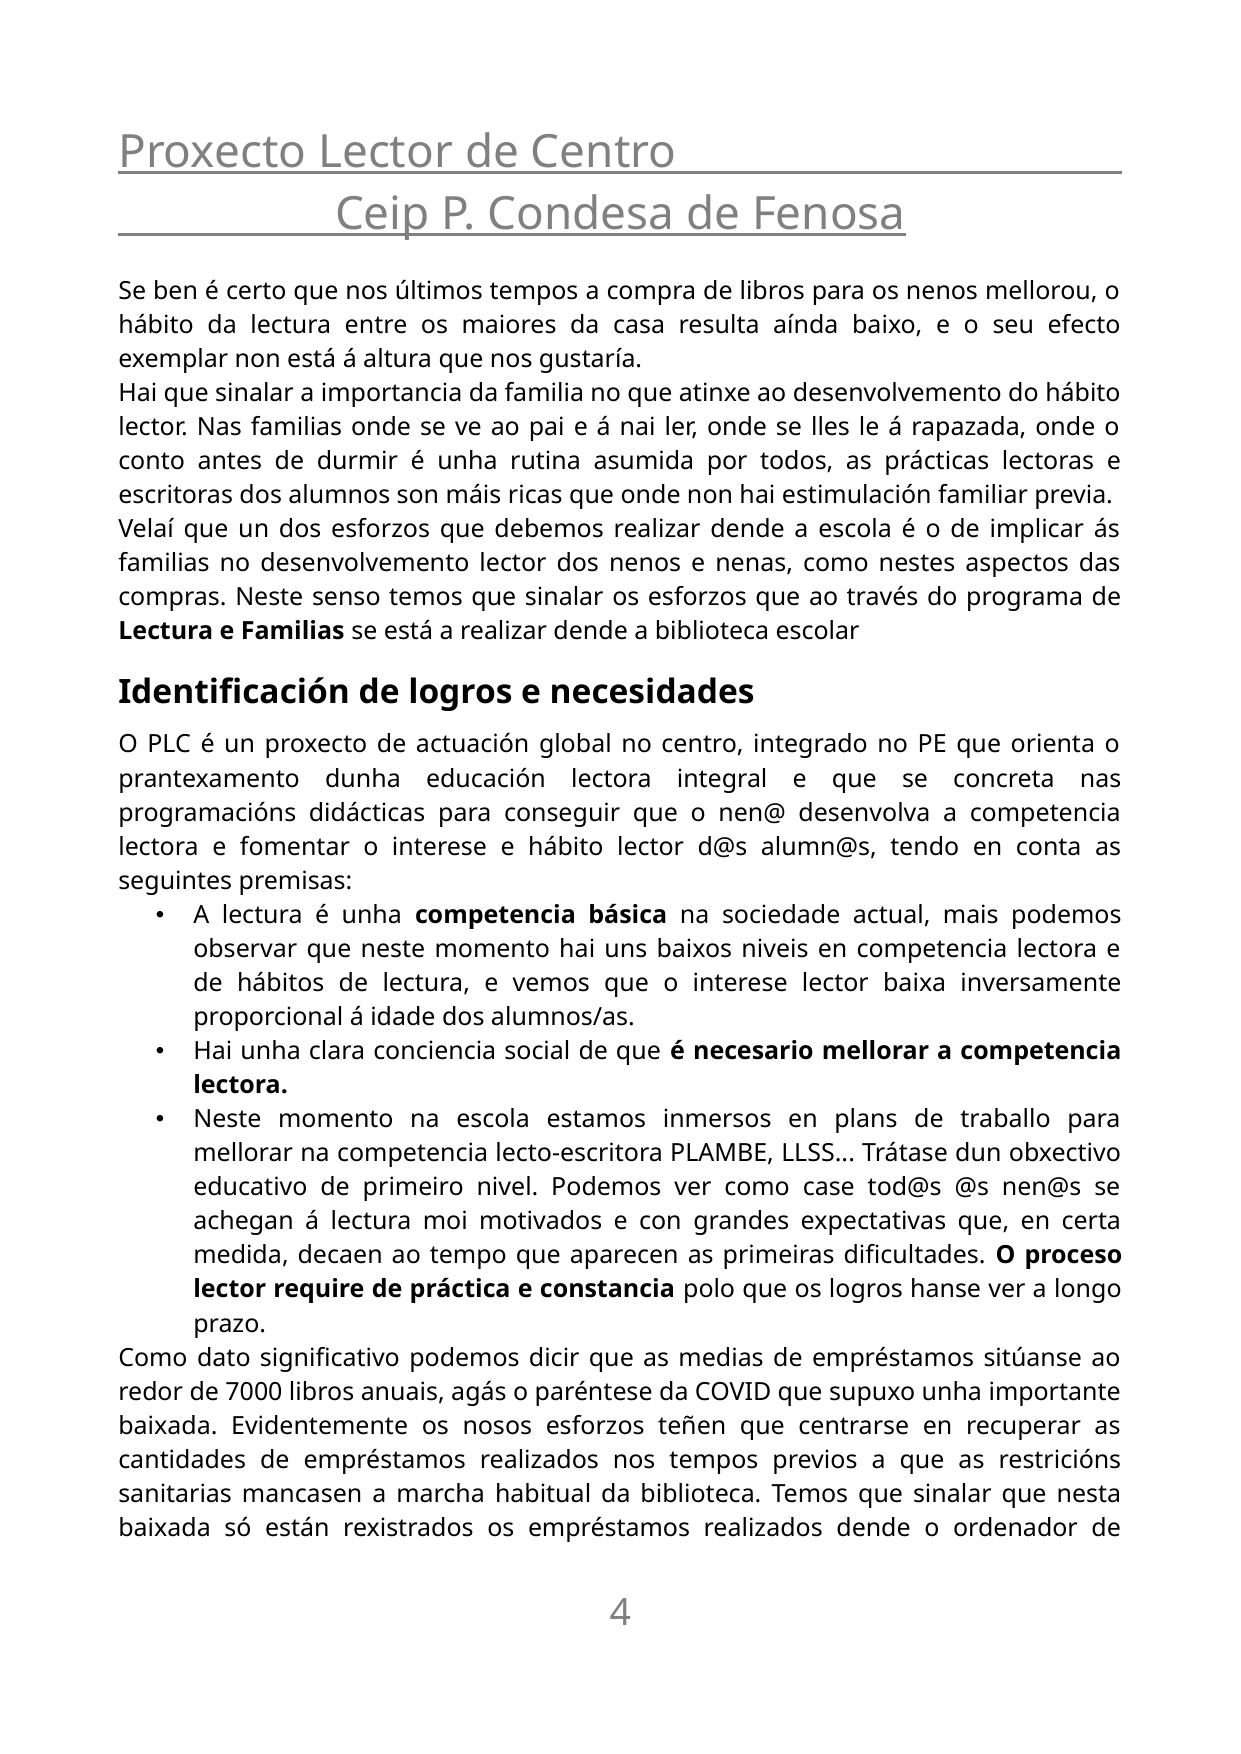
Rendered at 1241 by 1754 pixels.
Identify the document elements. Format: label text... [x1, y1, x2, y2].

list Neste momento na escola estamos inmersos en plans de traballo para mellorar na competencia lecto-escritora PLAMBE, LLSS... Trátase dun obxectivo educativo de primeiro nivel. Podemos ver como case tod@s @s nen@s se achegan á lectura moi motivados e con grandes expectativas que, en certa medida, decaen ao tempo que aparecen as primeiras dificultades. O proceso lector require de práctica e constancia polo que os logros hanse ver a longo prazo. [156, 1101, 1122, 1339]
text Velaí que un dos esforzos que debemos realizar dende a escola é o de implicar ás familias no desenvolvemento lector dos nenos e nenas, como nestes aspectos das compras. Neste senso temos que sinalar os esforzos que ao través do programa de Lectura e Familias se está a realizar dende a biblioteca escolar [118, 511, 1122, 647]
text Hai que sinalar a importancia da familia no que atinxe ao desenvolvemento do hábito lector. Nas familias onde se ve ao pai e á nai ler, onde se lles le á rapazada, onde o conto antes de durmir é unha rutina asumida por todos, as prácticas lectoras e escritoras dos alumnos son máis ricas que onde non hai estimulación familiar previa. [118, 374, 1122, 511]
list Hai unha clara conciencia social de que é necesario mellorar a competencia lectora. [156, 1033, 1122, 1101]
text O PLC é un proxecto de actuación global no centro, integrado no PE que orienta o prantexamento dunha educación lectora integral e que se concreta nas programacións didácticas para conseguir que o nen@ desenvolva a competencia lectora e fomentar o interese e hábito lector d@s alumn@s, tendo en conta as seguintes premisas: [118, 726, 1122, 896]
list A lectura é unha competencia básica na sociedade actual, mais podemos observar que neste momento hai uns baixos niveis en competencia lectora e de hábitos de lectura, e vemos que o interese lector baixa inversamente proporcional á idade dos alumnos/as. [156, 896, 1122, 1033]
text Se ben é certo que nos últimos tempos a compra de libros para os nenos mellorou, o hábito da lectura entre os maiores da casa resulta aínda baixo, e o seu efecto exemplar non está á altura que nos gustaría. [118, 272, 1122, 374]
subtitle Identificación de logros e necesidades [118, 668, 1122, 714]
text Como dato significativo podemos dicir que as medias de empréstamos sitúanse ao redor de 7000 libros anuais, agás o paréntese da COVID que supuxo unha importante baixada. Evidentemente os nosos esforzos teñen que centrarse en recuperar as cantidades de empréstamos realizados nos tempos previos a que as restricións sanitarias mancasen a marcha habitual da biblioteca. Temos que sinalar que nesta baixada só están rexistrados os empréstamos realizados dende o ordenador de [118, 1339, 1122, 1544]
